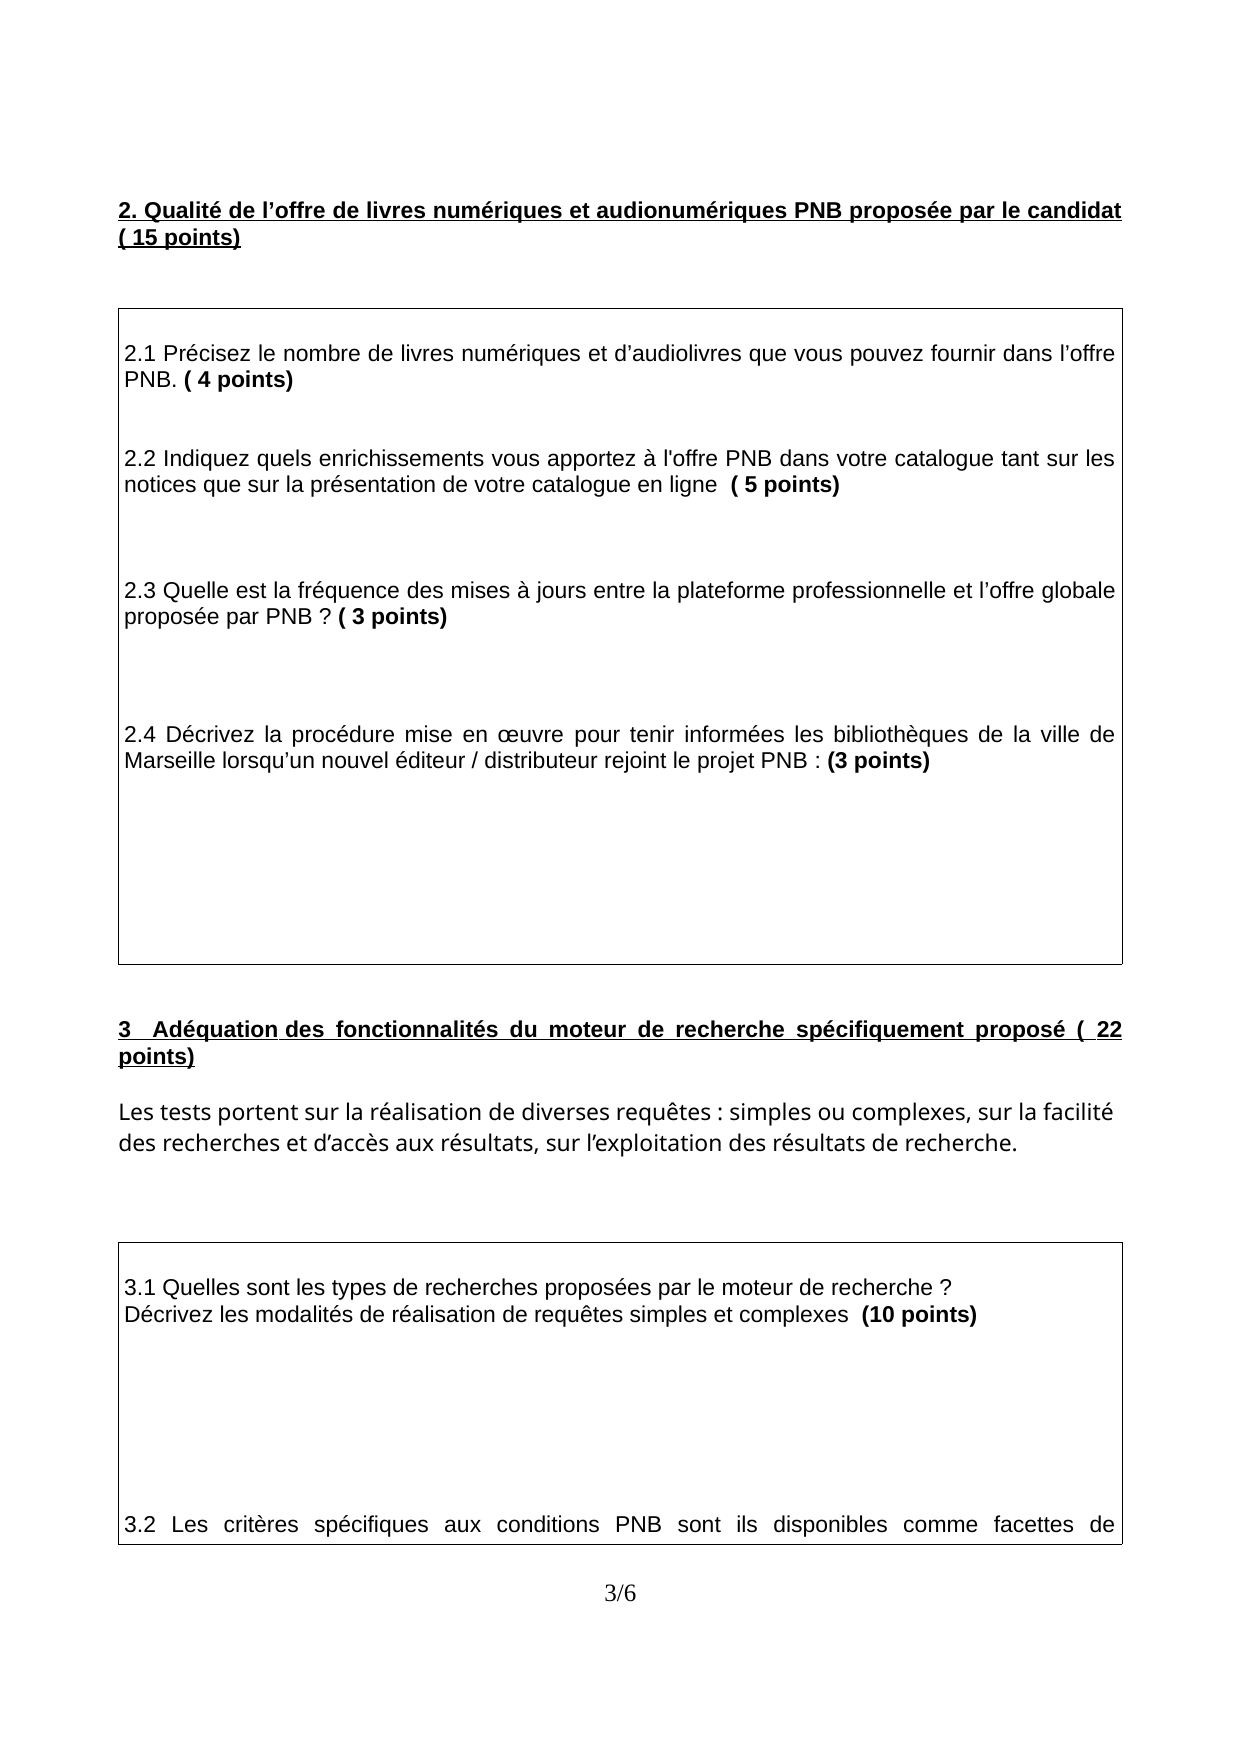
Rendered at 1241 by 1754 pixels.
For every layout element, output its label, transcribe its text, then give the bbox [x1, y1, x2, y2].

table_header 2.1 Précisez le nombre de livres numériques et d’audiolivres que vous pouvez fournir dans l’offre PNB. ( 4 points) 2.2 Indiquez quels enrichissements vous apportez à l'offre PNB dans votre catalogue tant sur les notices que sur la présentation de votre catalogue en ligne ( 5 points) 2.3 Quelle est la fréquence des mises à jours entre la plateforme professionnelle et l’offre globale proposée par PNB ? ( 3 points) 2.4 Décrivez la procédure mise en œuvre pour tenir informées les bibliothèques de la ville de Marseille lorsqu’un nouvel éditeur / distributeur rejoint le projet PNB : (3 points) [119, 309, 1122, 964]
table_header 3.1 Quelles sont les types de recherches proposées par le moteur de recherche ? Décrivez les modalités de réalisation de requêtes simples et complexes (10 points) 3.2 Les critères spécifiques aux conditions PNB sont ils disponibles comme facettes de [119, 1243, 1122, 1543]
text Les tests portent sur la réalisation de diverses requêtes : simples ou complexes, sur la facilité des recherches et d’accès aux résultats, sur l’exploitation des résultats de recherche. [118, 1096, 1122, 1158]
text 2. Qualité de l’offre de livres numériques et audionumériques PNB proposée par le candidat [118, 197, 1122, 220]
text ( 15 points) [118, 221, 1122, 250]
text 3 Adéquation des fonctionnalités du moteur de recherche spécifiquement proposé ( 22 points) [118, 1016, 1122, 1069]
